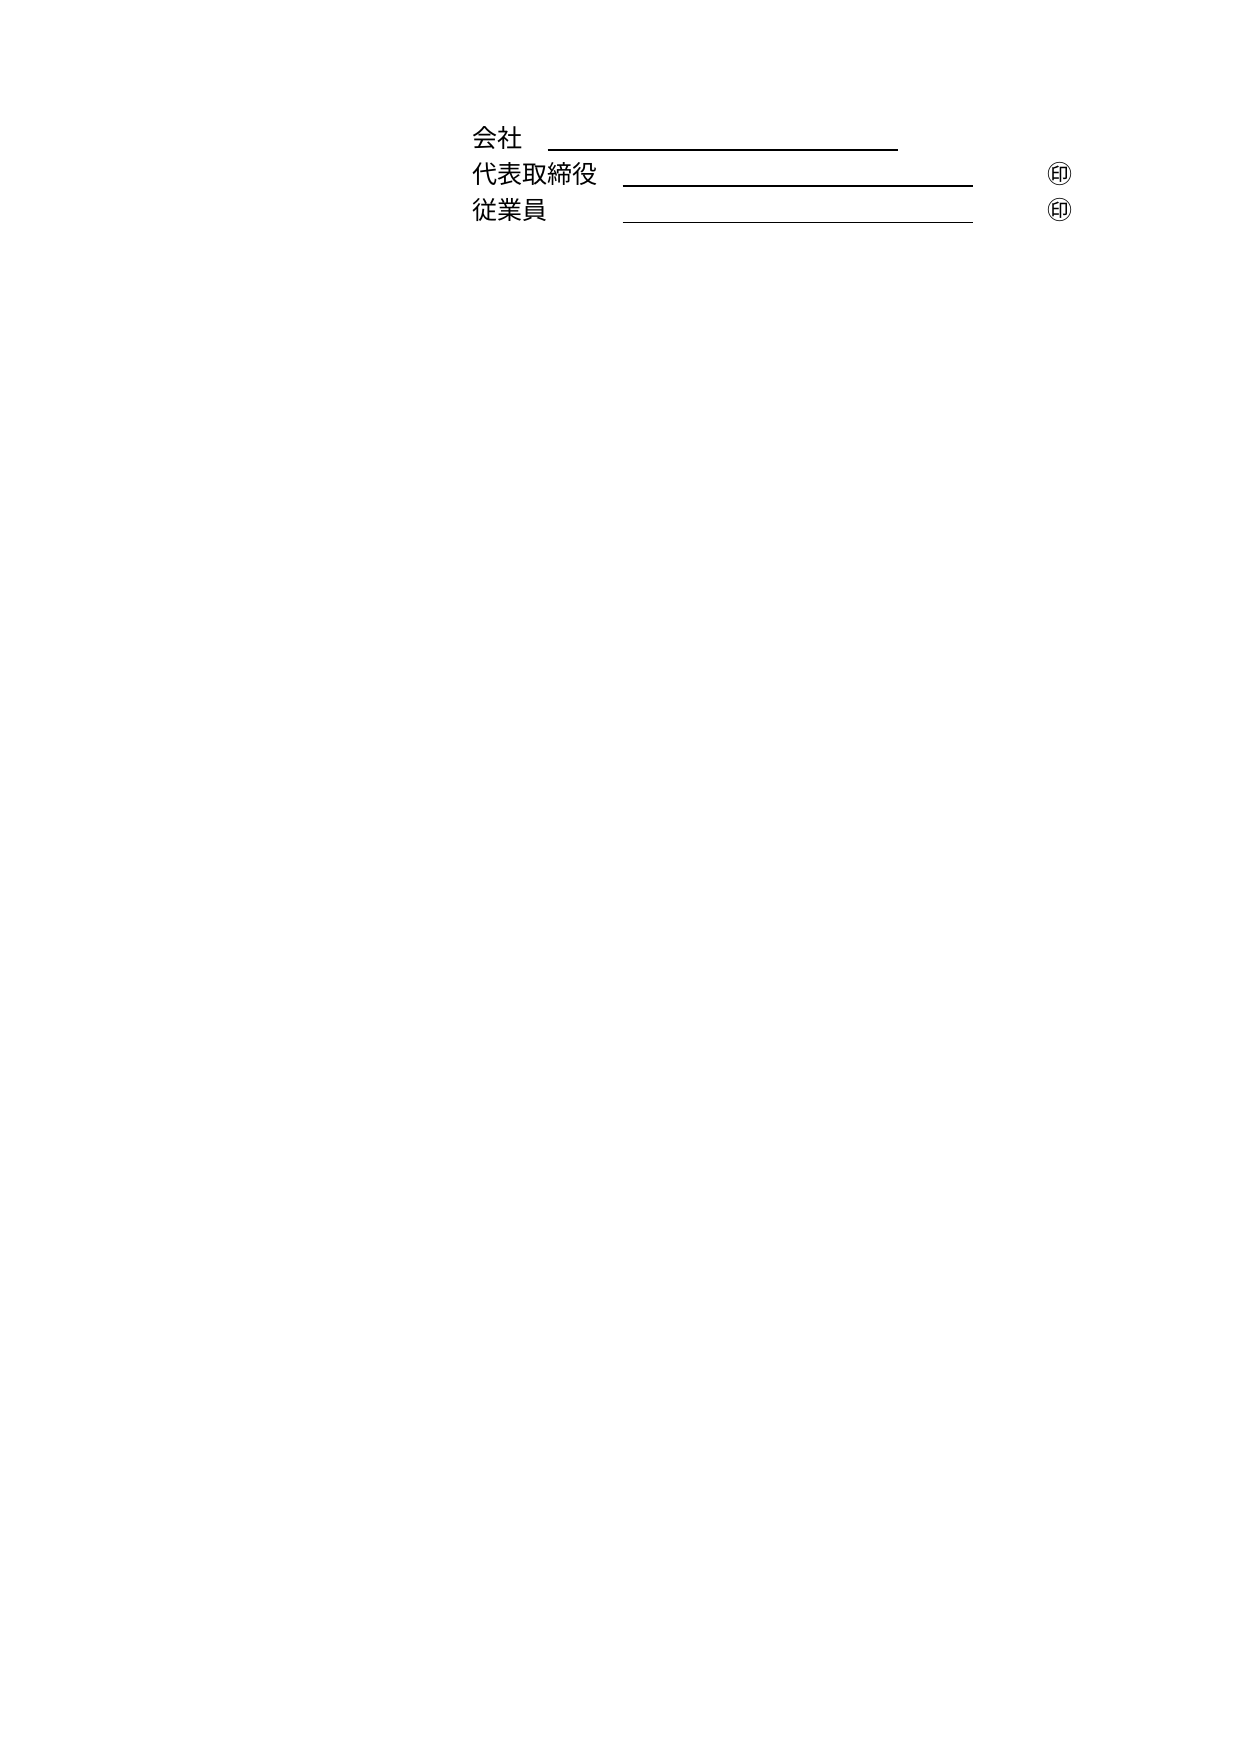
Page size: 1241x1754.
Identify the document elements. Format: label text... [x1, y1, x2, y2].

text 会社 [118, 118, 1122, 154]
text 従業員 ㊞ [118, 191, 1122, 227]
text 代表取締役 ㊞ [118, 154, 1122, 191]
